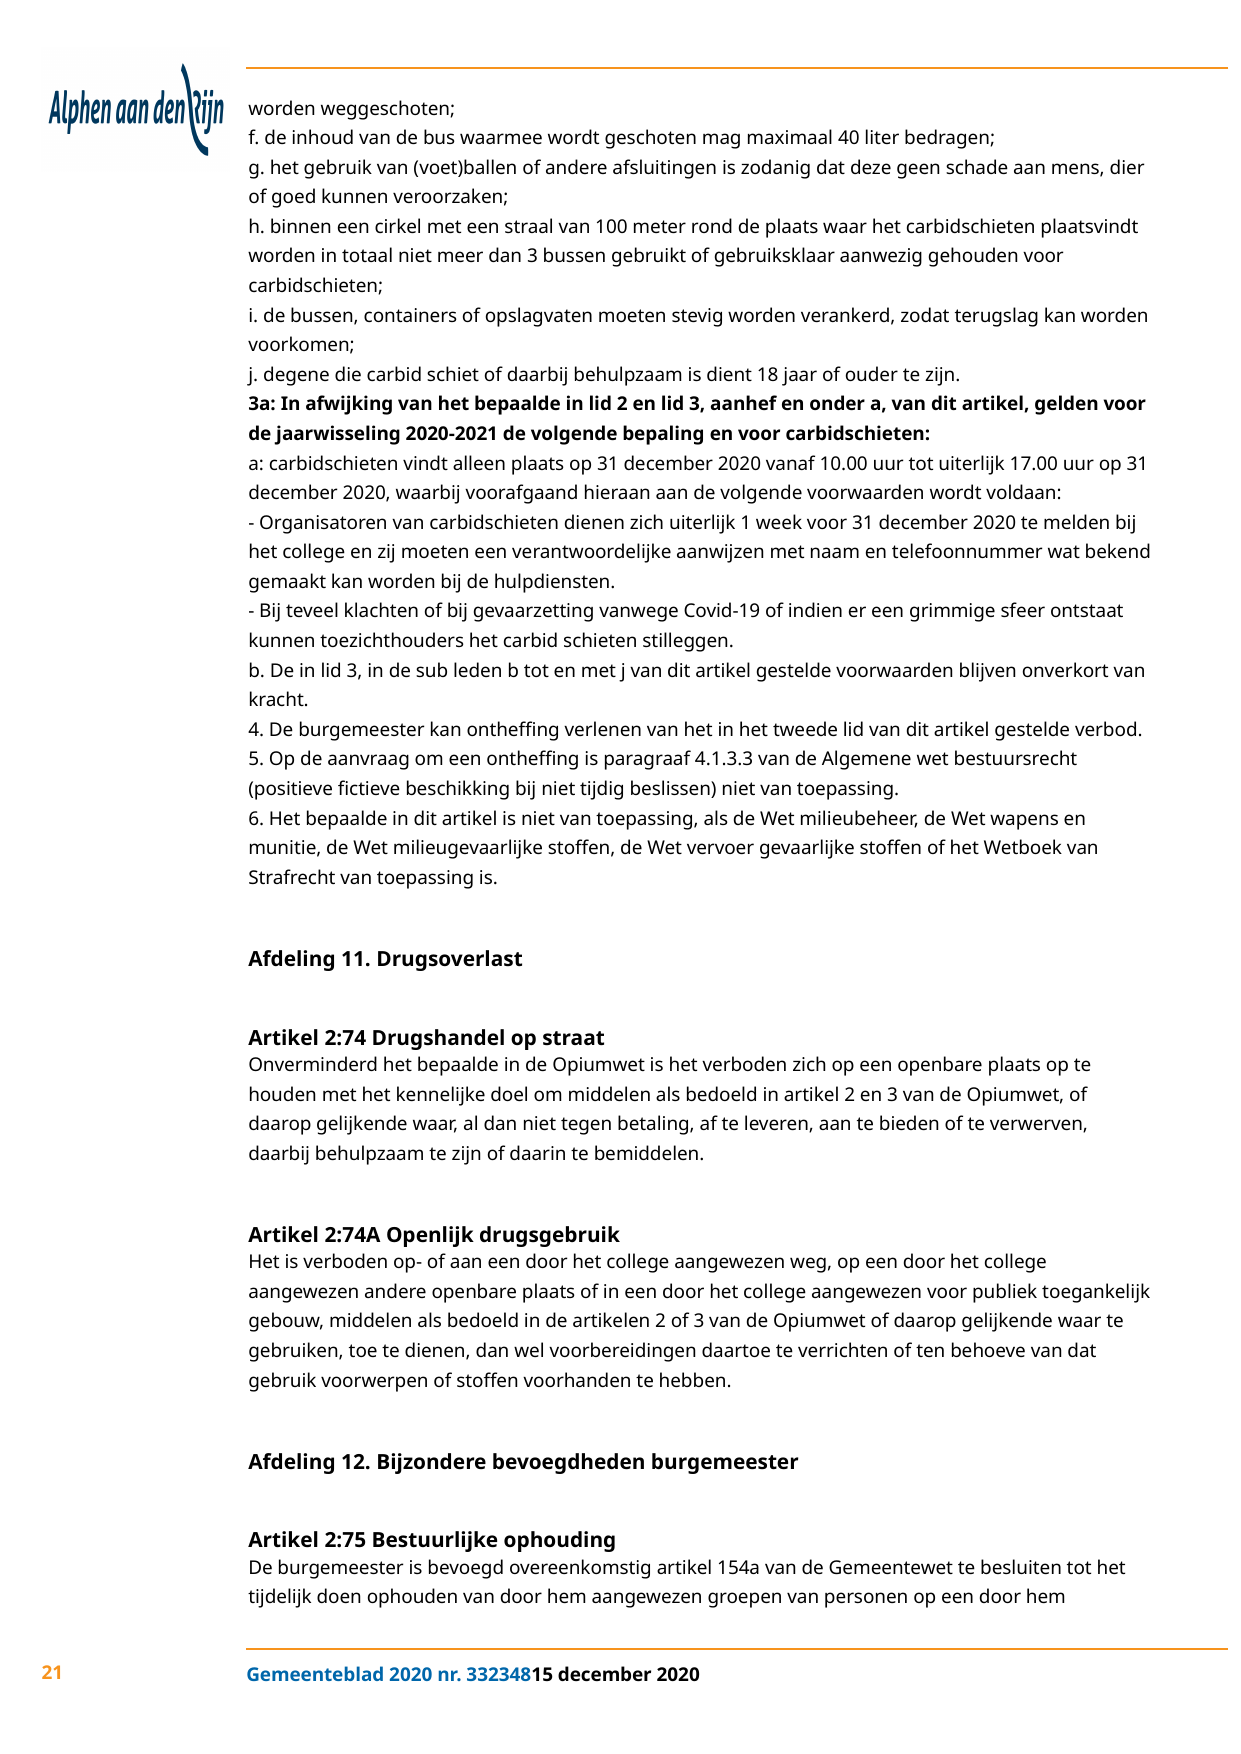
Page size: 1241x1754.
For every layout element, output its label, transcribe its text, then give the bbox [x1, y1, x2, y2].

text 3a: In afwijking van het bepaalde in lid 2 en lid 3, aanhef en onder a, van dit artikel, gelden voor de jaarwisseling 2020-2021 de volgende bepaling en voor carbidschieten: [248, 391, 1152, 446]
text f. de inhoud van de bus waarmee wordt geschoten mag maximaal 40 liter bedragen; [248, 124, 1152, 150]
text worden weggeschoten; [248, 95, 1152, 121]
text h. binnen een cirkel met een straal van 100 meter rond de plaats waar het carbidschieten plaatsvindt worden in totaal niet meer dan 3 bussen gebruikt of gebruiksklaar aanwezig gehouden voor carbidschieten; [248, 213, 1152, 298]
text i. de bussen, containers of opslagvaten moeten stevig worden verankerd, zodat terugslag kan worden voorkomen; [248, 302, 1152, 357]
text 5. Op de aanvraag om een ontheffing is paragraaf 4.1.3.3 van de Algemene wet bestuursrecht (positieve fictieve beschikking bij niet tijdig beslissen) niet van toepassing. [248, 746, 1152, 801]
picture [41, 47, 231, 172]
text Afdeling 11. Drugsoverlast [248, 944, 1152, 972]
text Artikel 2:74A Openlijk drugsgebruik [248, 1220, 1152, 1248]
text - Organisatoren van carbidschieten dienen zich uiterlijk 1 week voor 31 december 2020 te melden bij het college en zij moeten een verantwoordelijke aanwijzen met naam en telefoonnummer wat bekend gemaakt kan worden bij de hulpdiensten. [248, 509, 1152, 594]
text b. De in lid 3, in de sub leden b tot en met j van dit artikel gestelde voorwaarden blijven onverkort van kracht. [248, 657, 1152, 712]
text - Bij teveel klachten of bij gevaarzetting vanwege Covid-19 of indien er een grimmige sfeer ontstaat kunnen toezichthouders het carbid schieten stilleggen. [248, 598, 1152, 653]
text a: carbidschieten vindt alleen plaats op 31 december 2020 vanaf 10.00 uur tot uiterlijk 17.00 uur op 31 december 2020, waarbij voorafgaand hieraan aan de volgende voorwaarden wordt voldaan: [248, 450, 1152, 505]
text Het is verboden op- of aan een door het college aangewezen weg, op een door het college aangewezen andere openbare plaats of in een door het college aangewezen voor publiek toegankelijk gebouw, middelen als bedoeld in de artikelen 2 of 3 van de Opiumwet of daarop gelijkende waar te gebruiken, toe te dienen, dan wel voorbereidingen daartoe te verrichten of ten behoeve van dat gebruik voorwerpen of stoffen voorhanden te hebben. [248, 1248, 1152, 1392]
text Artikel 2:74 Drugshandel op straat [248, 1023, 1152, 1051]
text g. het gebruik van (voet)ballen of andere afsluitingen is zodanig dat deze geen schade aan mens, dier of goed kunnen veroorzaken; [248, 154, 1152, 209]
text Onverminderd het bepaalde in de Opiumwet is het verboden zich op een openbare plaats op te houden met het kennelijke doel om middelen als bedoeld in artikel 2 en 3 van de Opiumwet, of daarop gelijkende waar, al dan niet tegen betaling, af te leveren, aan te bieden of te verwerven, daarbij behulpzaam te zijn of daarin te bemiddelen. [248, 1051, 1152, 1166]
text 4. De burgemeester kan ontheffing verlenen van het in het tweede lid van dit artikel gestelde verbod. [248, 716, 1152, 742]
text j. degene die carbid schiet of daarbij behulpzaam is dient 18 jaar of ouder te zijn. [248, 361, 1152, 387]
text Afdeling 12. Bijzondere bevoegdheden burgemeester [248, 1447, 1152, 1475]
text Artikel 2:75 Bestuurlijke ophouding [248, 1526, 1152, 1554]
text De burgemeester is bevoegd overeenkomstig artikel 154a van de Gemeentewet te besluiten tot het tijdelijk doen ophouden van door hem aangewezen groepen van personen op een door hem [248, 1554, 1152, 1609]
text 6. Het bepaalde in dit artikel is niet van toepassing, als de Wet milieubeheer, de Wet wapens en munitie, de Wet milieugevaarlijke stoffen, de Wet vervoer gevaarlijke stoffen of het Wetboek van Strafrecht van toepassing is. [248, 805, 1152, 890]
